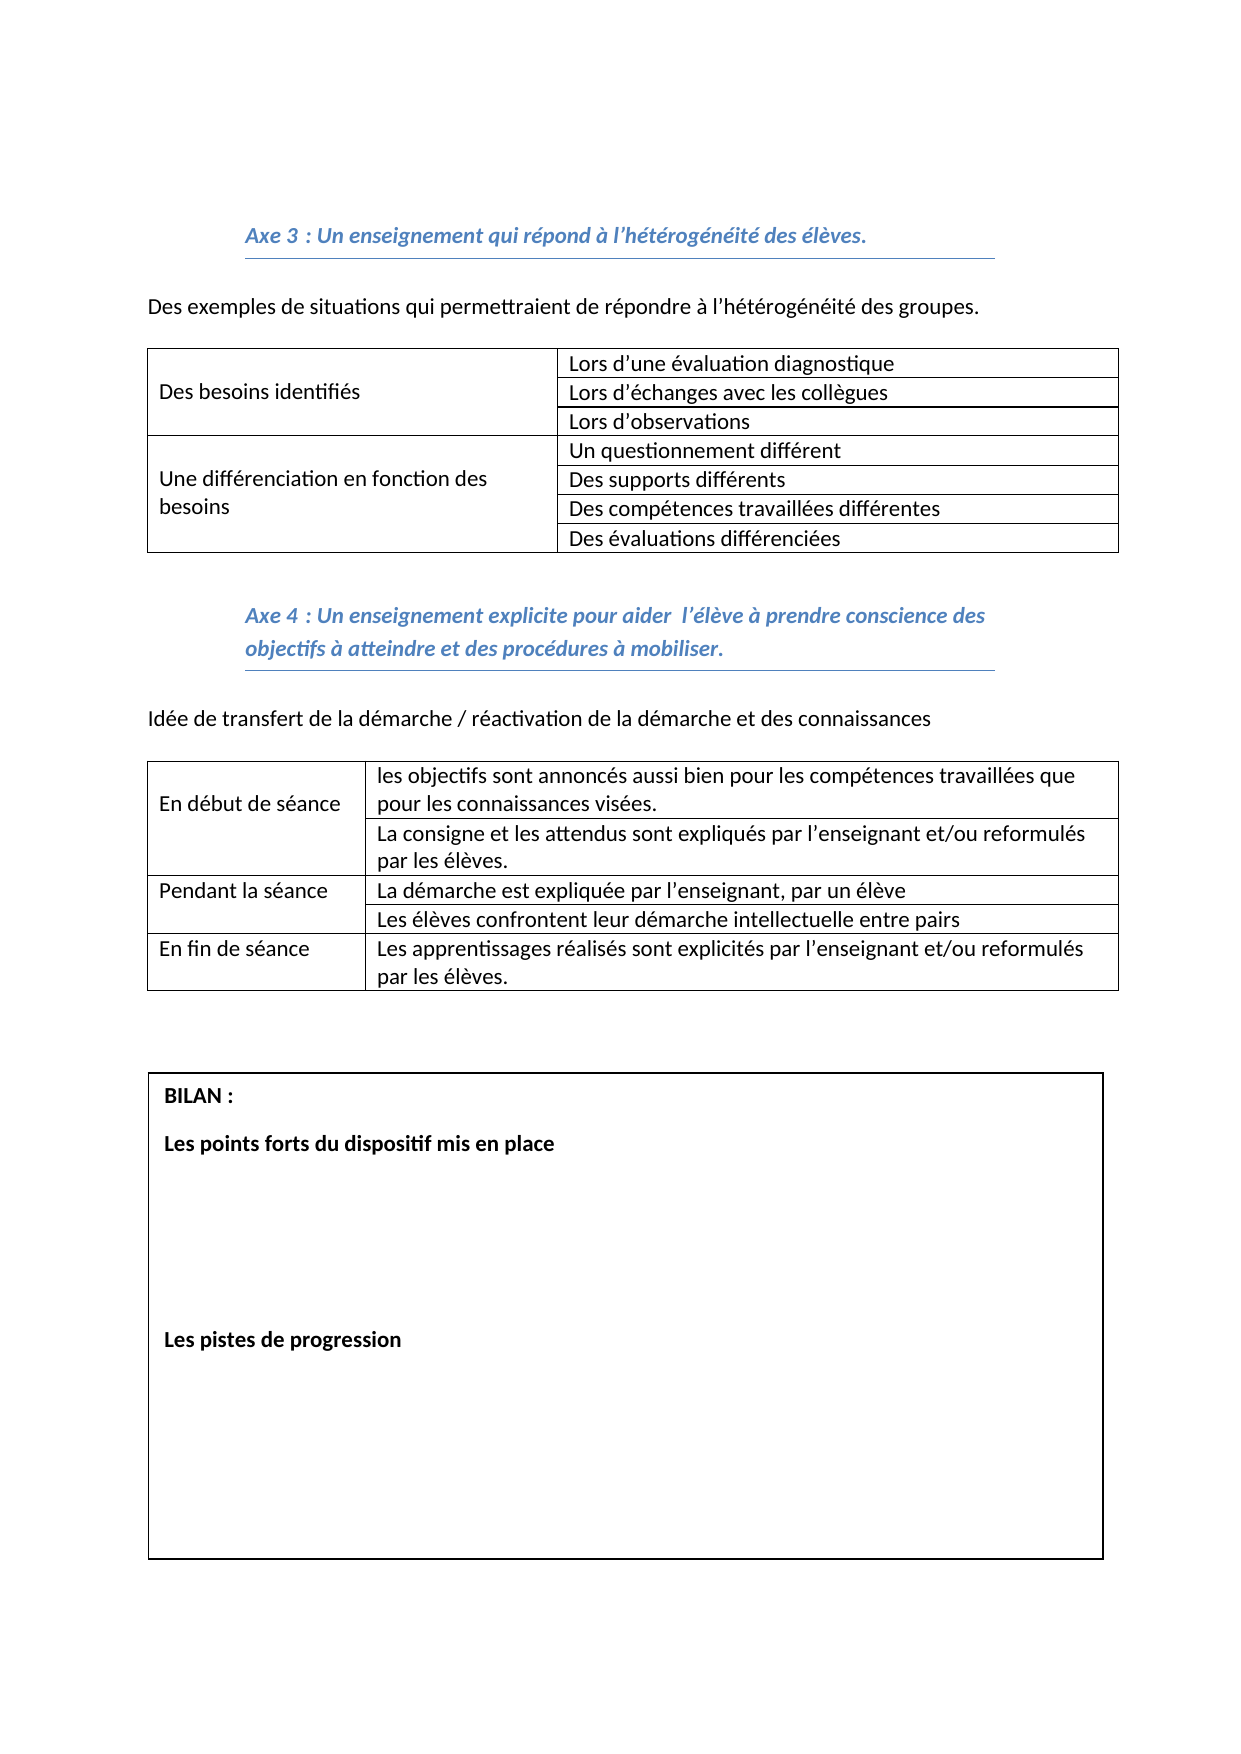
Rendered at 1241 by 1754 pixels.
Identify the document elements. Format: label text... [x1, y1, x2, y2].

table_cell Des supports différents [558, 466, 1118, 493]
table_cell Lors d’échanges avec les collègues [558, 378, 1118, 406]
table_header En début de séance [148, 762, 365, 875]
table_header Des besoins identifiés [148, 349, 557, 435]
table_cell Pendant la séance [148, 876, 365, 933]
table_cell Des évaluations différenciées [558, 524, 1118, 552]
table_cell La démarche est expliquée par l’enseignant, par un élève [366, 876, 1118, 904]
text Les pistes de progression [164, 1326, 1087, 1354]
table_cell Un questionnement différent [558, 436, 1118, 464]
text Axe 4 : Un enseignement explicite pour aider l’élève à prendre conscience des objectifs à atteindre et des procédures à mobiliser. [245, 602, 995, 670]
table_cell Les apprentissages réalisés sont explicités par l’enseignant et/ou reformulés par les élèves. [366, 934, 1118, 990]
table_cell Les élèves confrontent leur démarche intellectuelle entre pairs [366, 905, 1118, 933]
table_cell En fin de séance [148, 934, 365, 990]
text Des exemples de situations qui permettraient de répondre à l’hétérogénéité des groupes. [148, 292, 1093, 320]
table_cell La consigne et les attendus sont expliqués par l’enseignant et/ou reformulés par les élèves. [366, 819, 1118, 875]
text Idée de transfert de la démarche / réactivation de la démarche et des connaissances [148, 704, 1093, 732]
table_cell Des compétences travaillées différentes [558, 495, 1118, 523]
text Axe 3 : Un enseignement qui répond à l’hétérogénéité des élèves. [245, 221, 995, 258]
table_header Lors d’une évaluation diagnostique [558, 349, 1118, 377]
text BILAN : [164, 1081, 1087, 1109]
text Les points forts du dispositif mis en place [164, 1129, 1087, 1157]
table_cell Une différenciation en fonction des besoins [148, 436, 557, 552]
table_cell Lors d’observations [558, 408, 1118, 435]
table_header les objectifs sont annoncés aussi bien pour les compétences travaillées que pour les connaissances visées. [366, 762, 1118, 818]
